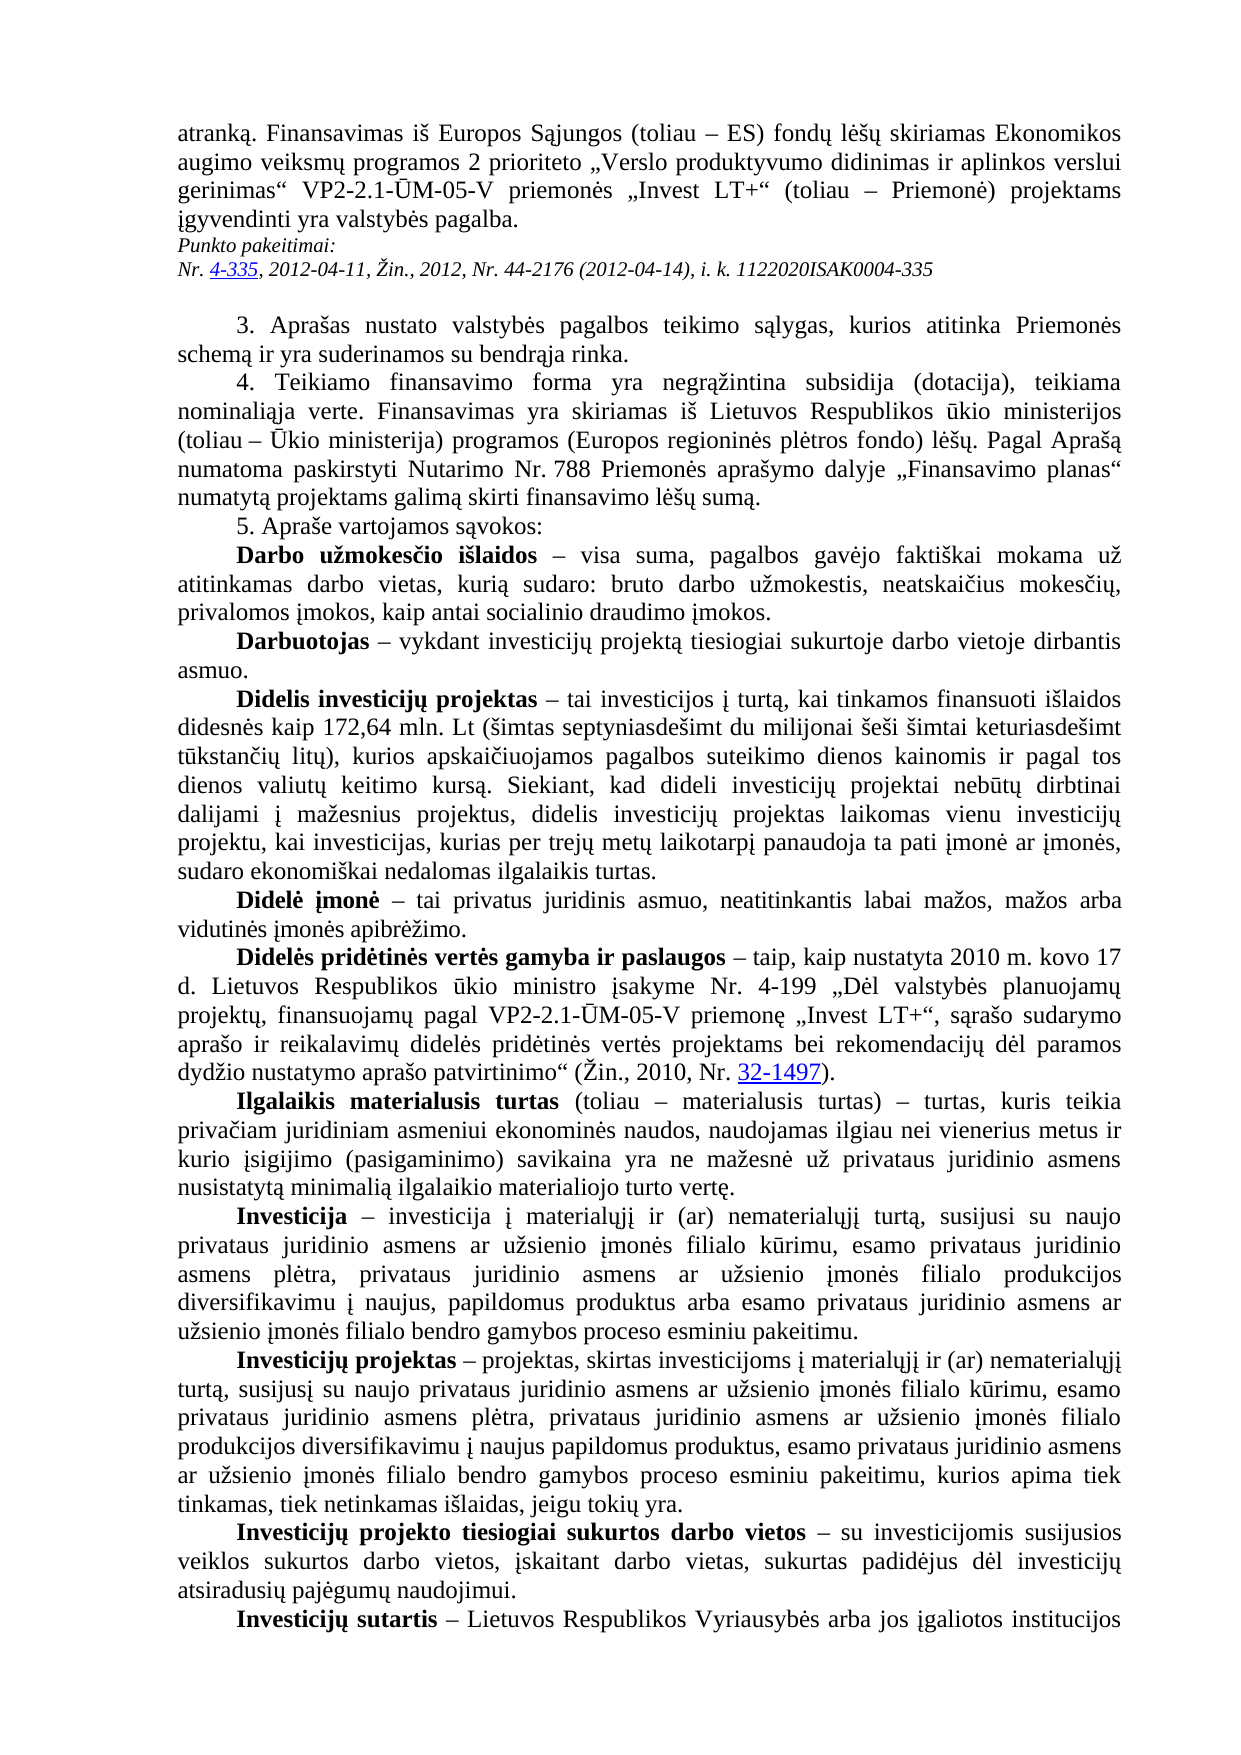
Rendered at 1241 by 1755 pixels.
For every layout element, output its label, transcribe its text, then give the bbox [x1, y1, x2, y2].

text Investicijų projektas – projektas, skirtas investicijoms į materialųjį ir (ar) nematerialųjį turtą, susijusį su naujo privataus juridinio asmens ar užsienio įmonės filialo kūrimu, esamo privataus juridinio asmens plėtra, privataus juridinio asmens ar užsienio įmonės filialo produkcijos diversifikavimu į naujus papildomus produktus, esamo privataus juridinio asmens ar užsienio įmonės filialo bendro gamybos proceso esminiu pakeitimu, kurios apima tiek tinkamas, tiek netinkamas išlaidas, jeigu tokių yra. [177, 1345, 1122, 1517]
text Ilgalaikis materialusis turtas (toliau – materialusis turtas) – turtas, kuris teikia privačiam juridiniam asmeniui ekonominės naudos, naudojamas ilgiau nei vienerius metus ir kurio įsigijimo (pasigaminimo) savikaina yra ne mažesnė už privataus juridinio asmens nusistatytą minimalią ilgalaikio materialiojo turto vertę. [177, 1086, 1122, 1201]
text Darbuotojas – vykdant investicijų projektą tiesiogiai sukurtoje darbo vietoje dirbantis asmuo. [177, 626, 1122, 684]
text Didelis investicijų projektas – tai investicijos į turtą, kai tinkamos finansuoti išlaidos didesnės kaip 172,64 mln. Lt (šimtas septyniasdešimt du milijonai šeši šimtai keturiasdešimt tūkstančių litų), kurios apskaičiuojamos pagalbos suteikimo dienos kainomis ir pagal tos dienos valiutų keitimo kursą. Siekiant, kad dideli investicijų projektai nebūtų dirbtinai dalijami į mažesnius projektus, didelis investicijų projektas laikomas vienu investicijų projektu, kai investicijas, kurias per trejų metų laikotarpį panaudoja ta pati įmonė ar įmonės, sudaro ekonomiškai nedalomas ilgalaikis turtas. [177, 684, 1122, 885]
text Darbo užmokesčio išlaidos – visa suma, pagalbos gavėjo faktiškai mokama už atitinkamas darbo vietas, kurią sudaro: bruto darbo užmokestis, neatskaičius mokesčių, privalomos įmokos, kaip antai socialinio draudimo įmokos. [177, 540, 1122, 626]
text Nr. 4-335, 2012-04-11, Žin., 2012, Nr. 44-2176 (2012-04-14), i. k. 1122020ISAK0004-335 [177, 257, 1122, 281]
text 4. Teikiamo finansavimo forma yra negrąžintina subsidija (dotacija), teikiama nominaliąja verte. Finansavimas yra skiriamas iš Lietuvos Respublikos ūkio ministerijos (toliau – Ūkio ministerija) programos (Europos regioninės plėtros fondo) lėšų. Pagal Aprašą numatoma paskirstyti Nutarimo Nr. 788 Priemonės aprašymo dalyje „Finansavimo planas“ numatytą projektams galimą skirti finansavimo lėšų sumą. [177, 367, 1122, 511]
text Investicija – investicija į materialųjį ir (ar) nematerialųjį turtą, susijusi su naujo privataus juridinio asmens ar užsienio įmonės filialo kūrimu, esamo privataus juridinio asmens plėtra, privataus juridinio asmens ar užsienio įmonės filialo produkcijos diversifikavimu į naujus, papildomus produktus arba esamo privataus juridinio asmens ar užsienio įmonės filialo bendro gamybos proceso esminiu pakeitimu. [177, 1201, 1122, 1345]
text Punkto pakeitimai: [177, 233, 1122, 257]
text Didelės pridėtinės vertės gamyba ir paslaugos – taip, kaip nustatyta 2010 m. kovo 17 d. Lietuvos Respublikos ūkio ministro įsakyme Nr. 4-199 „Dėl valstybės planuojamų projektų, finansuojamų pagal VP2-2.1-ŪM-05-V priemonę „Invest LT+“, sąrašo sudarymo aprašo ir reikalavimų didelės pridėtinės vertės projektams bei rekomendacijų dėl paramos dydžio nustatymo aprašo patvirtinimo“ (Žin., 2010, Nr. 32-1497). [177, 942, 1122, 1086]
text Investicijų sutartis – Lietuvos Respublikos Vyriausybės arba jos įgaliotos institucijos [177, 1604, 1122, 1632]
text Didelė įmonė – tai privatus juridinis asmuo, neatitinkantis labai mažos, mažos arba vidutinės įmonės apibrėžimo. [177, 885, 1122, 942]
text 5. Apraše vartojamos sąvokos: [177, 511, 1122, 540]
text atranką. Finansavimas iš Europos Sąjungos (toliau – ES) fondų lėšų skiriamas Ekonomikos augimo veiksmų programos 2 prioriteto „Verslo produktyvumo didinimas ir aplinkos verslui gerinimas“ VP2-2.1-ŪM-05-V priemonės „Invest LT+“ (toliau – Priemonė) projektams įgyvendinti yra valstybės pagalba. [177, 118, 1122, 233]
text 3. Aprašas nustato valstybės pagalbos teikimo sąlygas, kurios atitinka Priemonės schemą ir yra suderinamos su bendrąja rinka. [177, 310, 1122, 367]
text Investicijų projekto tiesiogiai sukurtos darbo vietos – su investicijomis susijusios veiklos sukurtos darbo vietos, įskaitant darbo vietas, sukurtas padidėjus dėl investicijų atsiradusių pajėgumų naudojimui. [177, 1517, 1122, 1604]
